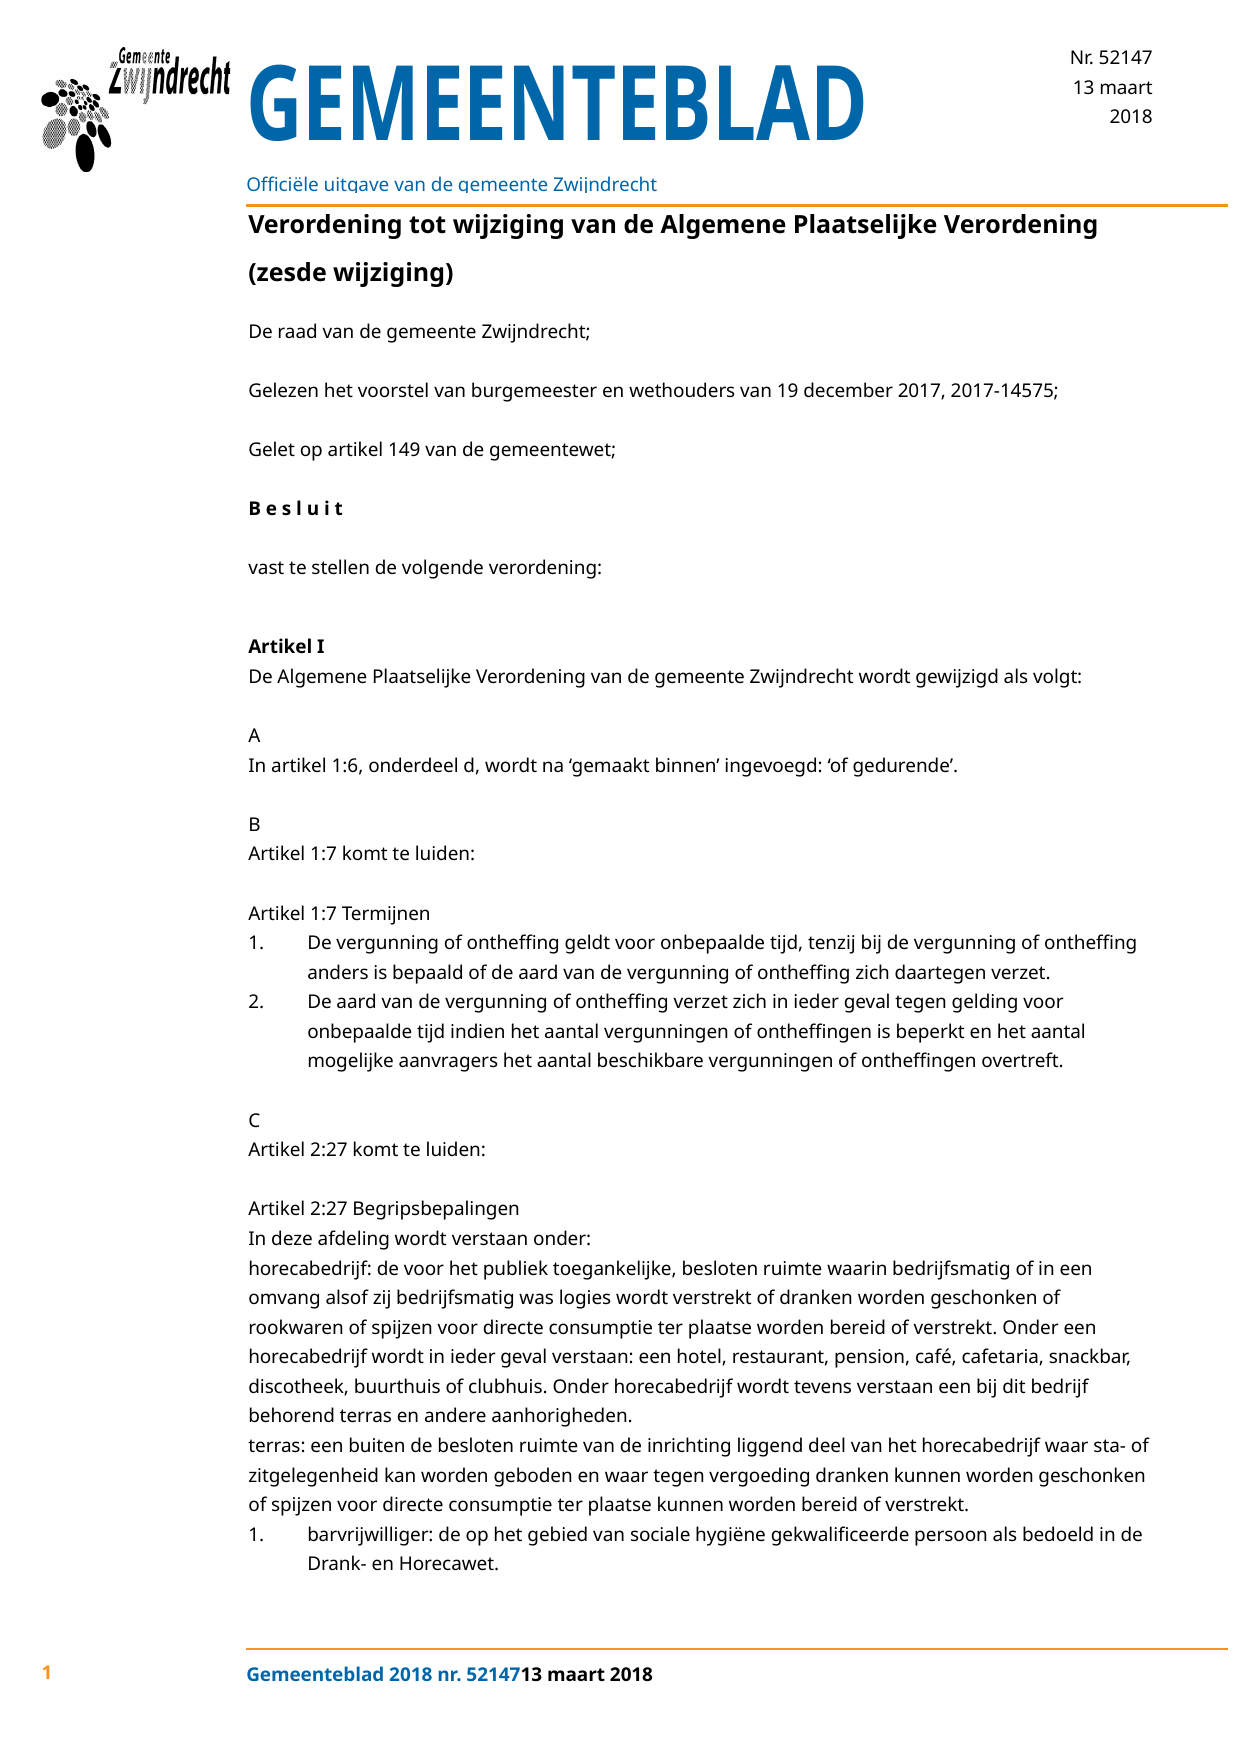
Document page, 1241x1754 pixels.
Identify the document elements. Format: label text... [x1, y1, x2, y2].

list barvrijwilliger: de op het gebied van sociale hygiëne gekwalificeerde persoon als bedoeld in de Drank- en Horecawet. [248, 1521, 1152, 1576]
text In artikel 1:6, onderdeel d, wordt na ‘gemaakt binnen’ ingevoegd: ‘of gedurende’. [248, 752, 1152, 777]
text horecabedrijf: de voor het publiek toegankelijke, besloten ruimte waarin bedrijfsmatig of in een omvang alsof zij bedrijfsmatig was logies wordt verstrekt of dranken worden geschonken of rookwaren of spijzen voor directe consumptie ter plaatse worden bereid of verstrekt. Onder een horecabedrijf wordt in ieder geval verstaan: een hotel, restaurant, pension, café, cafetaria, snackbar, discotheek, buurthuis of clubhuis. Onder horecabedrijf wordt tevens verstaan een bij dit bedrijf behorend terras en andere aanhorigheden. [248, 1255, 1152, 1428]
picture [41, 47, 231, 172]
text In deze afdeling wordt verstaan onder: [248, 1225, 1152, 1251]
list De vergunning of ontheffing geldt voor onbepaalde tijd, tenzij bij de vergunning of ontheffing anders is bepaald of de aard van de vergunning of ontheffing zich daartegen verzet. [248, 929, 1152, 984]
text De raad van de gemeente Zwijndrecht; [248, 318, 1152, 344]
text Gelezen het voorstel van burgemeester en wethouders van 19 december 2017, 2017-14575; [248, 377, 1152, 403]
text A [248, 722, 1152, 748]
text Gelet op artikel 149 van de gemeentewet; [248, 436, 1152, 462]
text Artikel 1:7 komt te luiden: [248, 841, 1152, 866]
text Verordening tot wijziging van de Algemene Plaatselijke Verordening (zesde wijziging) [248, 207, 1152, 288]
text De Algemene Plaatselijke Verordening van de gemeente Zwijndrecht wordt gewijzigd als volgt: [248, 663, 1152, 689]
list De aard van de vergunning of ontheffing verzet zich in ieder geval tegen gelding voor onbepaalde tijd indien het aantal vergunningen of ontheffingen is beperkt en het aantal mogelijke aanvragers het aantal beschikbare vergunningen of ontheffingen overtreft. [248, 988, 1152, 1073]
text vast te stellen de volgende verordening: [248, 554, 1152, 580]
text Artikel 2:27 Begripsbepalingen [248, 1196, 1152, 1221]
text Artikel 1:7 Termijnen [248, 900, 1152, 925]
text C [248, 1107, 1152, 1132]
text terras: een buiten de besloten ruimte van de inrichting liggend deel van het horecabedrijf waar sta- of zitgelegenheid kan worden geboden en waar tegen vergoeding dranken kunnen worden geschonken of spijzen voor directe consumptie ter plaatse kunnen worden bereid of verstrekt. [248, 1432, 1152, 1517]
text B [248, 811, 1152, 837]
text B e s l u i t [248, 495, 1152, 521]
text Artikel I [248, 633, 1152, 659]
text Artikel 2:27 komt te luiden: [248, 1136, 1152, 1162]
